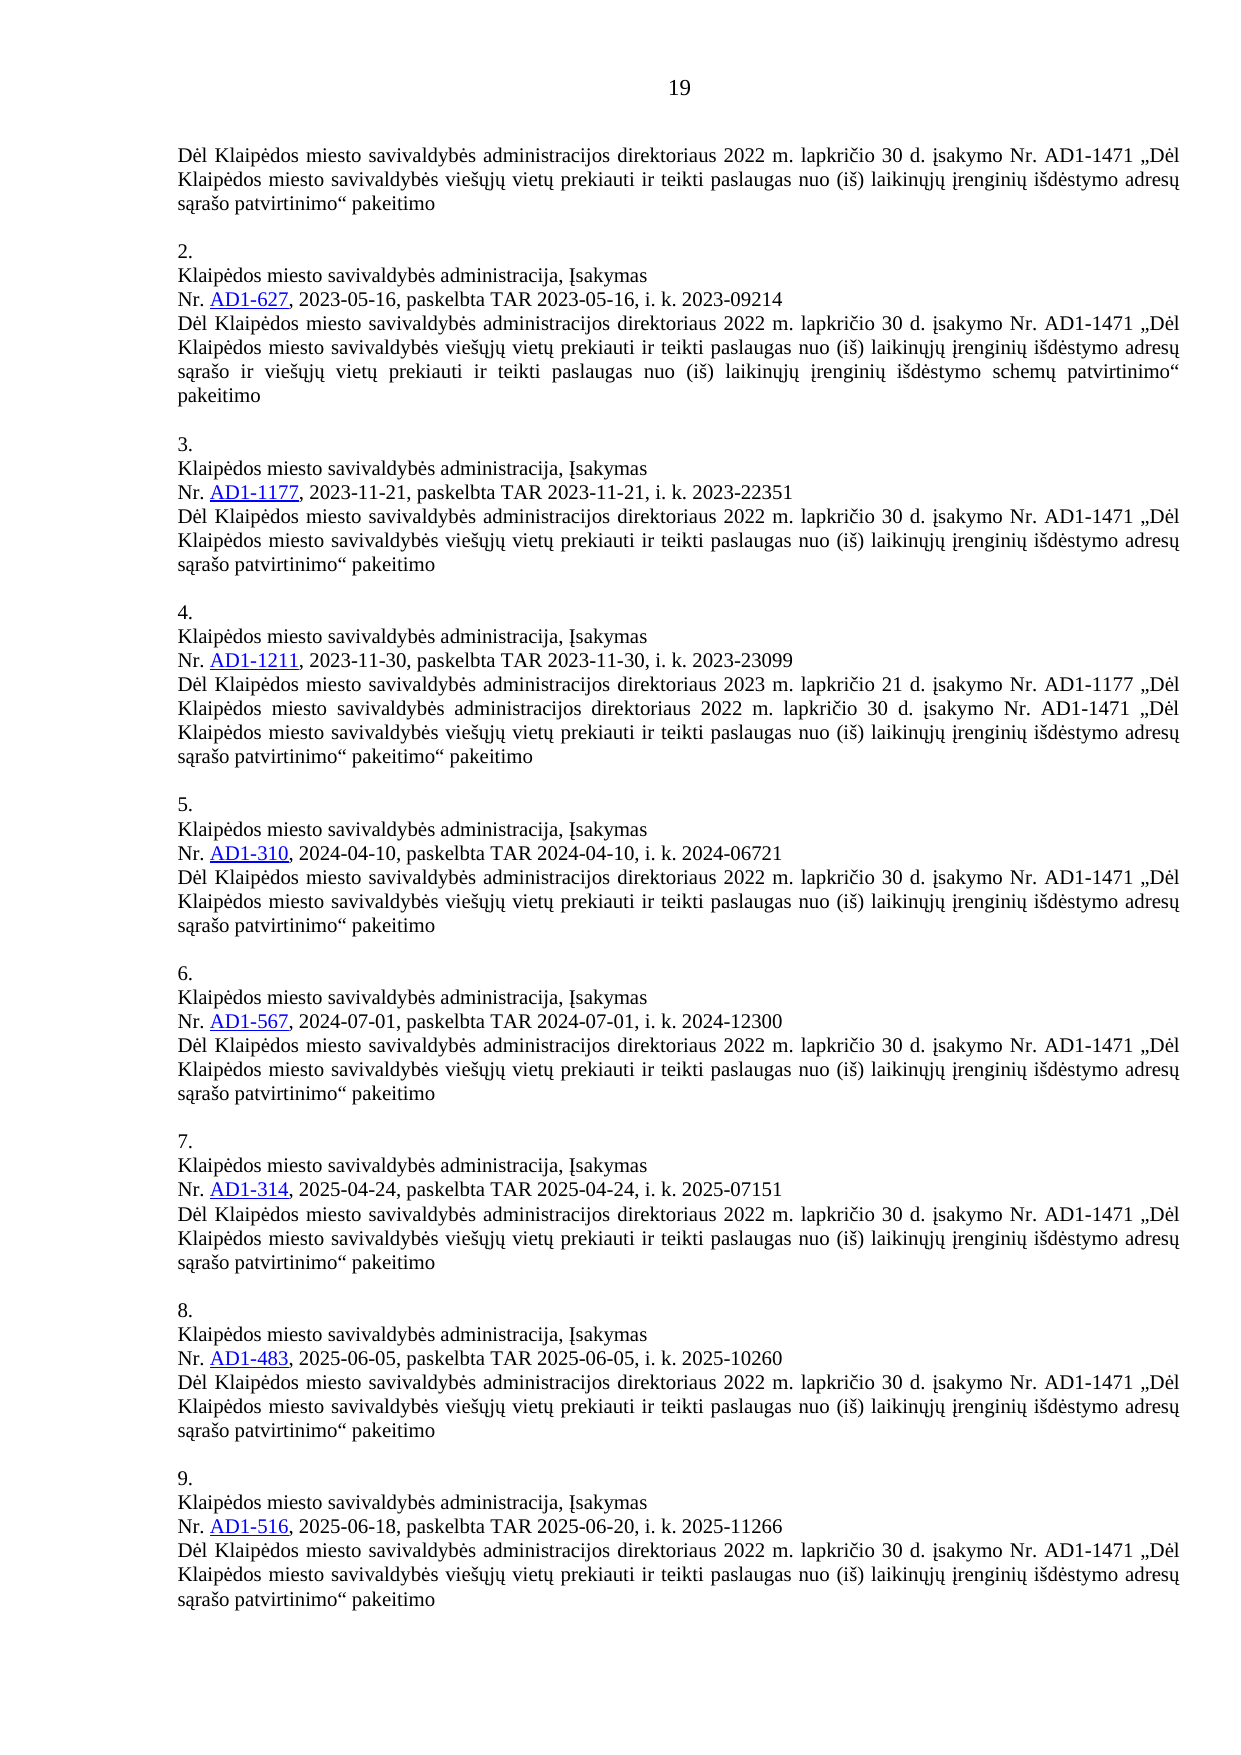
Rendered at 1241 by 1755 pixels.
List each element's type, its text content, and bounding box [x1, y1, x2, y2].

text Dėl Klaipėdos miesto savivaldybės administracijos direktoriaus 2022 m. lapkričio 30 d. įsakymo Nr. AD1-1471 „Dėl Klaipėdos miesto savivaldybės viešųjų vietų prekiauti ir teikti paslaugas nuo (iš) laikinųjų įrenginių išdėstymo adresų sąrašo patvirtinimo“ pakeitimo [177, 504, 1181, 576]
text 5. [177, 792, 1181, 816]
text Nr. AD1-1211, 2023-11-30, paskelbta TAR 2023-11-30, i. k. 2023-23099 [177, 648, 1181, 672]
text Dėl Klaipėdos miesto savivaldybės administracijos direktoriaus 2022 m. lapkričio 30 d. įsakymo Nr. AD1-1471 „Dėl Klaipėdos miesto savivaldybės viešųjų vietų prekiauti ir teikti paslaugas nuo (iš) laikinųjų įrenginių išdėstymo adresų sąrašo patvirtinimo“ pakeitimo [177, 1370, 1181, 1442]
text Nr. AD1-310, 2024-04-10, paskelbta TAR 2024-04-10, i. k. 2024-06721 [177, 841, 1181, 864]
text Klaipėdos miesto savivaldybės administracija, Įsakymas [177, 624, 1181, 648]
text 3. [177, 431, 1181, 456]
text Dėl Klaipėdos miesto savivaldybės administracijos direktoriaus 2022 m. lapkričio 30 d. įsakymo Nr. AD1-1471 „Dėl Klaipėdos miesto savivaldybės viešųjų vietų prekiauti ir teikti paslaugas nuo (iš) laikinųjų įrenginių išdėstymo adresų sąrašo patvirtinimo“ pakeitimo [177, 864, 1181, 937]
text 7. [177, 1129, 1181, 1153]
text Dėl Klaipėdos miesto savivaldybės administracijos direktoriaus 2022 m. lapkričio 30 d. įsakymo Nr. AD1-1471 „Dėl Klaipėdos miesto savivaldybės viešųjų vietų prekiauti ir teikti paslaugas nuo (iš) laikinųjų įrenginių išdėstymo adresų sąrašo patvirtinimo“ pakeitimo [177, 1201, 1181, 1274]
text Dėl Klaipėdos miesto savivaldybės administracijos direktoriaus 2022 m. lapkričio 30 d. įsakymo Nr. AD1-1471 „Dėl Klaipėdos miesto savivaldybės viešųjų vietų prekiauti ir teikti paslaugas nuo (iš) laikinųjų įrenginių išdėstymo adresų sąrašo patvirtinimo“ pakeitimo [177, 143, 1181, 215]
text Nr. AD1-1177, 2023-11-21, paskelbta TAR 2023-11-21, i. k. 2023-22351 [177, 479, 1181, 504]
text Klaipėdos miesto savivaldybės administracija, Įsakymas [177, 1322, 1181, 1346]
text Nr. AD1-627, 2023-05-16, paskelbta TAR 2023-05-16, i. k. 2023-09214 [177, 287, 1181, 311]
text Klaipėdos miesto savivaldybės administracija, Įsakymas [177, 985, 1181, 1009]
text Nr. AD1-567, 2024-07-01, paskelbta TAR 2024-07-01, i. k. 2024-12300 [177, 1009, 1181, 1033]
text Klaipėdos miesto savivaldybės administracija, Įsakymas [177, 1153, 1181, 1177]
text Dėl Klaipėdos miesto savivaldybės administracijos direktoriaus 2022 m. lapkričio 30 d. įsakymo Nr. AD1-1471 „Dėl Klaipėdos miesto savivaldybės viešųjų vietų prekiauti ir teikti paslaugas nuo (iš) laikinųjų įrenginių išdėstymo adresų sąrašo ir viešųjų vietų prekiauti ir teikti paslaugas nuo (iš) laikinųjų įrenginių išdėstymo schemų patvirtinimo“ pakeitimo [177, 311, 1181, 407]
text Klaipėdos miesto savivaldybės administracija, Įsakymas [177, 456, 1181, 479]
text Klaipėdos miesto savivaldybės administracija, Įsakymas [177, 263, 1181, 287]
text Nr. AD1-483, 2025-06-05, paskelbta TAR 2025-06-05, i. k. 2025-10260 [177, 1346, 1181, 1370]
text Nr. AD1-516, 2025-06-18, paskelbta TAR 2025-06-20, i. k. 2025-11266 [177, 1514, 1181, 1538]
text 9. [177, 1466, 1181, 1490]
text Dėl Klaipėdos miesto savivaldybės administracijos direktoriaus 2023 m. lapkričio 21 d. įsakymo Nr. AD1-1177 „Dėl Klaipėdos miesto savivaldybės administracijos direktoriaus 2022 m. lapkričio 30 d. įsakymo Nr. AD1-1471 „Dėl Klaipėdos miesto savivaldybės viešųjų vietų prekiauti ir teikti paslaugas nuo (iš) laikinųjų įrenginių išdėstymo adresų sąrašo patvirtinimo“ pakeitimo“ pakeitimo [177, 672, 1181, 768]
text Nr. AD1-314, 2025-04-24, paskelbta TAR 2025-04-24, i. k. 2025-07151 [177, 1177, 1181, 1201]
text Klaipėdos miesto savivaldybės administracija, Įsakymas [177, 816, 1181, 841]
text Dėl Klaipėdos miesto savivaldybės administracijos direktoriaus 2022 m. lapkričio 30 d. įsakymo Nr. AD1-1471 „Dėl Klaipėdos miesto savivaldybės viešųjų vietų prekiauti ir teikti paslaugas nuo (iš) laikinųjų įrenginių išdėstymo adresų sąrašo patvirtinimo“ pakeitimo [177, 1538, 1181, 1611]
text 4. [177, 600, 1181, 624]
text 8. [177, 1298, 1181, 1322]
text Dėl Klaipėdos miesto savivaldybės administracijos direktoriaus 2022 m. lapkričio 30 d. įsakymo Nr. AD1-1471 „Dėl Klaipėdos miesto savivaldybės viešųjų vietų prekiauti ir teikti paslaugas nuo (iš) laikinųjų įrenginių išdėstymo adresų sąrašo patvirtinimo“ pakeitimo [177, 1033, 1181, 1105]
text Klaipėdos miesto savivaldybės administracija, Įsakymas [177, 1490, 1181, 1514]
text 2. [177, 239, 1181, 263]
text 6. [177, 961, 1181, 985]
